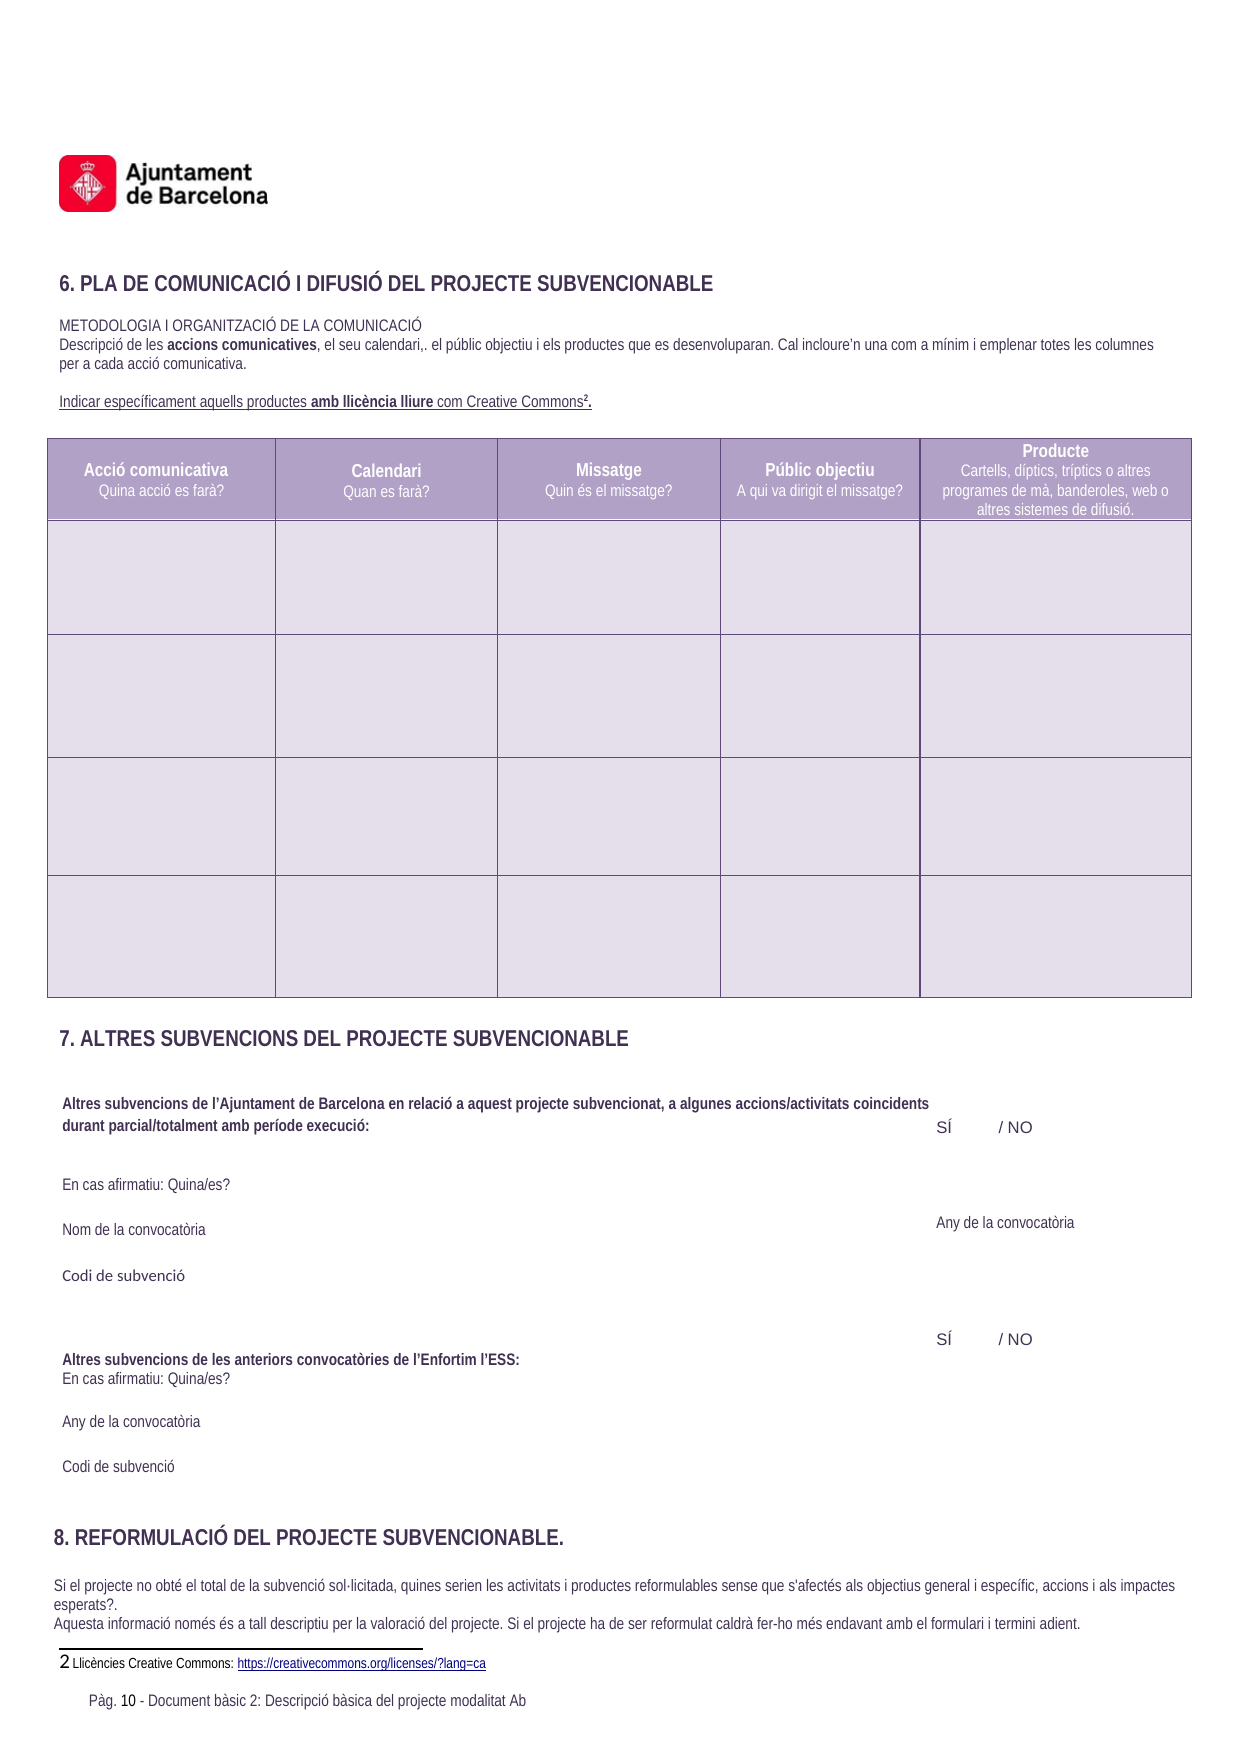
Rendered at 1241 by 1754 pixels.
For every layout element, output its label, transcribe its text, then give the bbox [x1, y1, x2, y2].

table_header Públic objectiu A qui va dirigit el missatge? [721, 439, 919, 519]
table_cell SÍ / NO [933, 1310, 1155, 1369]
table_header SÍ / NO [933, 1094, 1155, 1160]
table_header Missatge Quin és el missatge? [498, 439, 720, 519]
table_cell [498, 521, 720, 634]
table_cell [498, 635, 720, 757]
table_cell En cas afirmatiu: Quina/es? Nom de la convocatòria Codi de subvenció [59, 1160, 933, 1310]
table_cell Altres subvencions de les anteriors convocatòries de l’Enfortim l’ESS: [59, 1310, 933, 1369]
table_cell [498, 758, 720, 875]
table_cell Si el projecte no obté el total de la subvenció sol·licitada, quines serien les activitats i productes reformulables sense que s'afectés als objectius general i específic, accions i als impactes esperats?. Aquesta informació només és a tall descriptiu per la valoració del projecte. Si el projecte ha de ser reformulat caldrà fer-ho més endavant amb el formulari i termini adient. [51, 1551, 1193, 1633]
table_cell [276, 635, 497, 757]
table_cell [921, 758, 1191, 875]
table_cell [721, 521, 919, 634]
table_cell [48, 876, 275, 997]
table_cell [48, 521, 275, 634]
table_cell En cas afirmatiu: Quina/es? Any de la convocatòria Codi de subvenció [59, 1369, 933, 1486]
text METODOLOGIA I ORGANITZACIÓ DE LA COMUNICACIÓ [59, 316, 1159, 335]
table_cell [721, 635, 919, 757]
table_cell [921, 635, 1191, 757]
table_cell [498, 876, 720, 997]
table_header Acció comunicativa Quina acció es farà? [48, 439, 275, 519]
table_cell [48, 635, 275, 757]
table_header Altres subvencions de l’Ajuntament de Barcelona en relació a aquest projecte subvencionat, a algunes accions/activitats coincidents durant parcial/totalment amb període execució: O com fem perquè surtin la info. De les altres? [59, 1094, 933, 1160]
table_cell [921, 876, 1191, 997]
text 7. ALTRES SUBVENCIONS DEL PROJECTE SUBVENCIONABLE [59, 1024, 1159, 1051]
table_header Calendari Quan es farà? [276, 439, 497, 519]
table_cell [721, 876, 919, 997]
table_cell [921, 521, 1191, 634]
table_header Producte Cartells, díptics, tríptics o altres programes de mà, banderoles, web o altres sistemes de difusió. [921, 439, 1191, 519]
table_cell [721, 758, 919, 875]
table_cell Any de la convocatòria [933, 1160, 1155, 1310]
table_cell [933, 1369, 1155, 1486]
table_cell [276, 758, 497, 875]
text Indicar específicament aquells productes amb llicència lliure com Creative Commons. [59, 392, 1159, 411]
table_header 8. REFORMULACIÓ DEL PROJECTE SUBVENCIONABLE. [51, 1508, 1193, 1551]
text Llicències Creative Commons: https://creativecommons.org/licenses/?lang=ca [59, 1649, 1159, 1674]
table_cell [48, 758, 275, 875]
table_cell [276, 521, 497, 634]
text 6. PLA DE COMUNICACIÓ I DIFUSIÓ DEL PROJECTE SUBVENCIONABLE [59, 270, 1159, 296]
text Descripció de les accions comunicatives, el seu calendari,. el públic objectiu i els productes que es desenvoluparan. Cal incloure’n una com a mínim i emplenar totes les columnes per a cada acció comunicativa. [59, 335, 1159, 373]
table_cell [276, 876, 497, 997]
